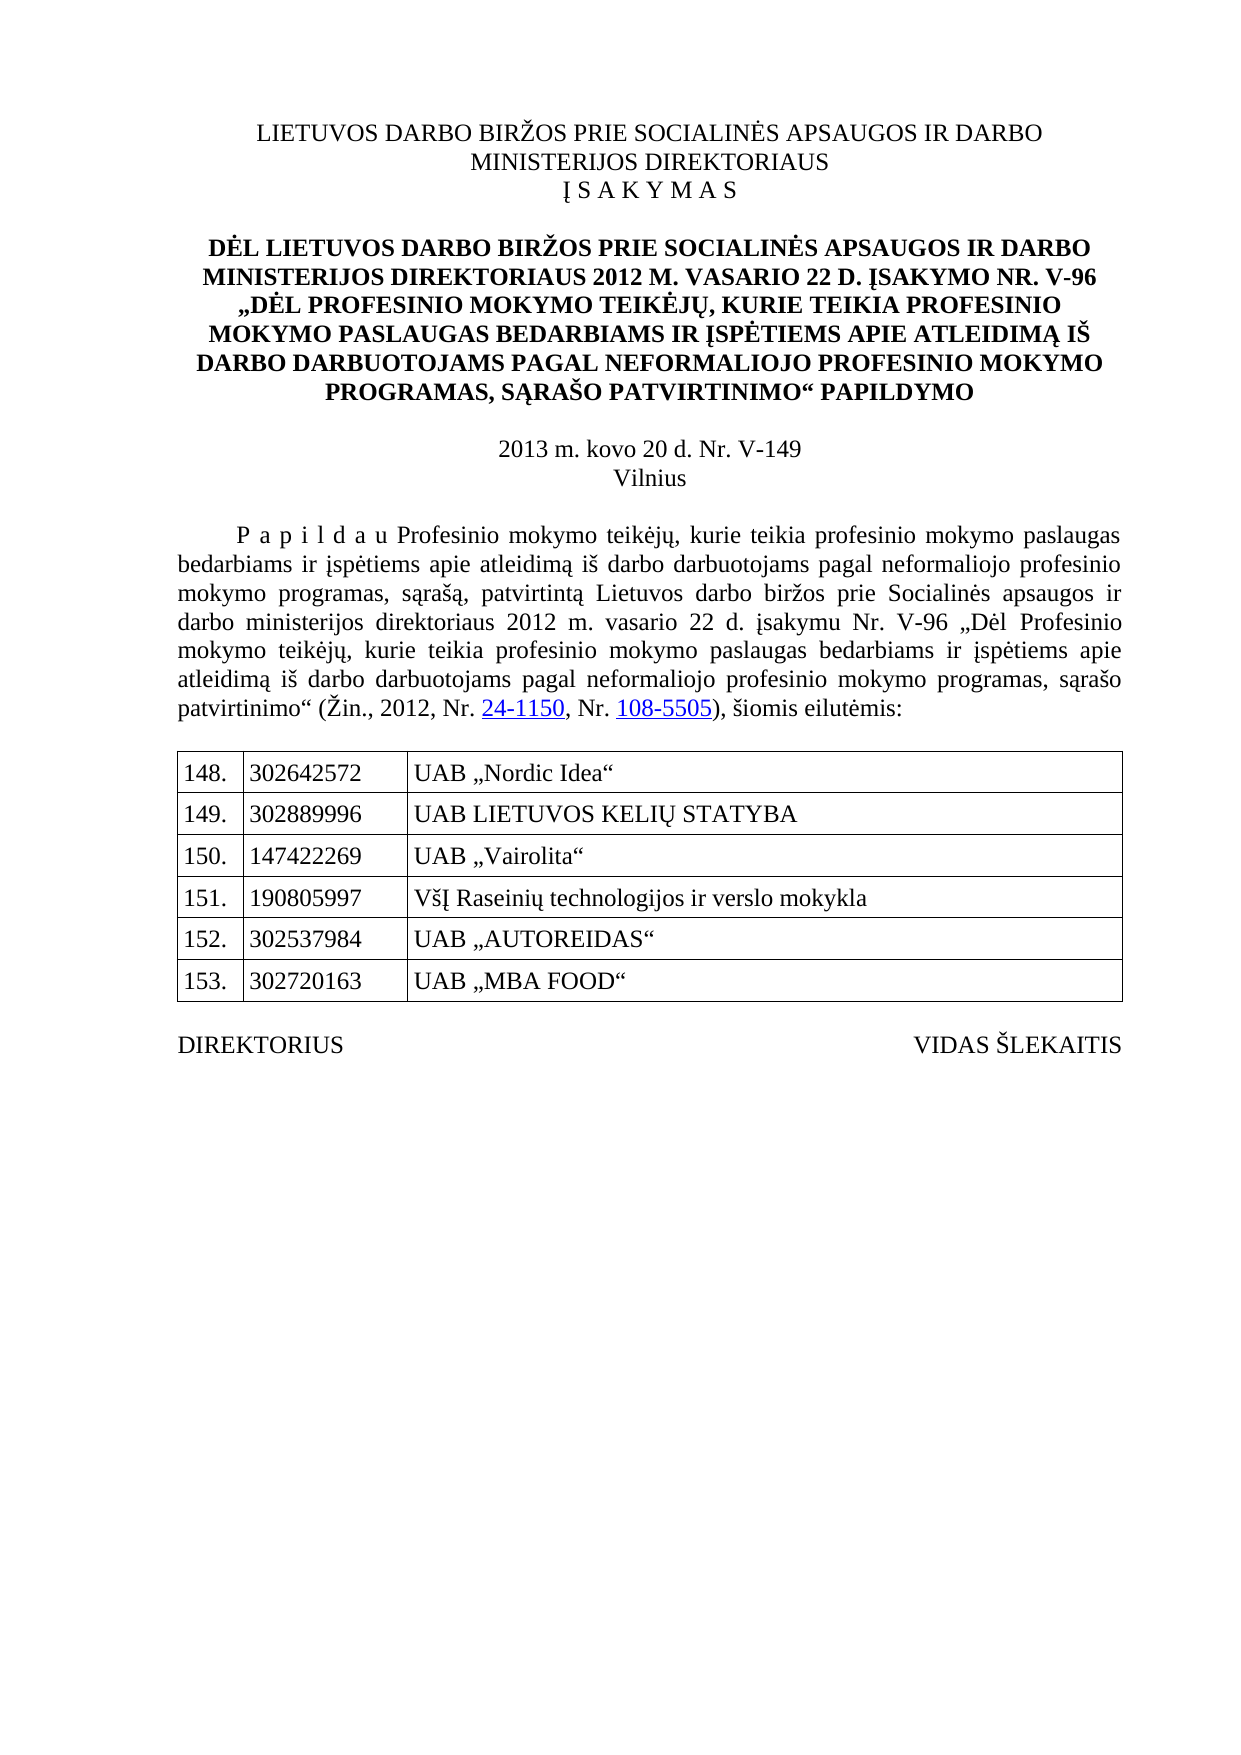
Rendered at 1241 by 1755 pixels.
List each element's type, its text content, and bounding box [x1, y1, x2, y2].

text P a p i l d a u Profesinio mokymo teikėjų, kurie teikia profesinio mokymo paslaugas bedarbiams ir įspėtiems apie atleidimą iš darbo darbuotojams pagal neformaliojo profesinio mokymo programas, sąrašą, patvirtintą Lietuvos darbo biržos prie Socialinės apsaugos ir darbo ministerijos direktoriaus 2012 m. vasario 22 d. įsakymu Nr. V-96 „Dėl profesinio mokymo teikėjų, kurie teikia profesinio mokymo paslaugas bedarbiams ir įspėtiems apie atleidimą iš darbo darbuotojams pagal neformaliojo profesinio mokymo programas, sąrašo patvirtinimo“ (Žin., 2012, Nr. 24-1150, Nr. 108-5505), šiomis eilutėmis: [177, 521, 1122, 722]
table_cell UAB LIETUVOS KELIŲ STATYBA [408, 793, 1122, 834]
table_cell 151. [178, 877, 243, 917]
table_cell 152. [178, 918, 243, 959]
table_header 148. [178, 752, 243, 792]
text Į S A K Y M A S [177, 176, 1122, 204]
table_header 302642572 [244, 752, 407, 792]
text Vilnius [177, 463, 1122, 492]
table_cell 149. [178, 793, 243, 834]
table_cell UAB „MBA FOOD“ [408, 960, 1122, 1001]
table_cell 147422269 [244, 835, 407, 876]
table_cell 150. [178, 835, 243, 876]
table_cell 302537984 [244, 918, 407, 959]
table_cell VšĮ Raseinių technologijos ir verslo mokykla [408, 877, 1122, 917]
table_cell 153. [178, 960, 243, 1001]
table_cell 190805997 [244, 877, 407, 917]
table_header UAB „Nordic Idea“ [408, 752, 1122, 792]
table_cell 302720163 [244, 960, 407, 1001]
table_cell 302889996 [244, 793, 407, 834]
text 2013 m. kovo 20 d. Nr. V-149 [177, 434, 1122, 463]
text Direktorius Vidas Šlekaitis [177, 1030, 1122, 1059]
table_cell UAB „AUTOREIDAS“ [408, 918, 1122, 959]
table_cell UAB „Vairolita“ [408, 835, 1122, 876]
text DĖL LIETUVOS DARBO BIRŽOS PRIE SOCIALINĖS APSAUGOS IR DARBO MINISTERIJOS DIREKTORIAUS 2012 M. VASARIO 22 D. ĮSAKYMO Nr. V-96 „DĖL PROFESINIO MOKYMO TEIKĖJŲ, KURIE TEIKIA PROFESINIO MOKYMO PASLAUGAS BEDARBIAMS IR ĮSPĖTIEMS APIE ATLEIDIMĄ IŠ DARBO DARBUOTOJAMS PAGAL NEFORMALIOJO PROFESINIO MOKYMO PROGRAMAS, SĄRAŠO PATVIRTINIMO“ PApildymo [177, 233, 1122, 406]
text LIETUVOS DARBO BIRŽOS prie socialinės apsaugos ir darbo ministerijos DIREKTORIAUS [177, 118, 1122, 176]
